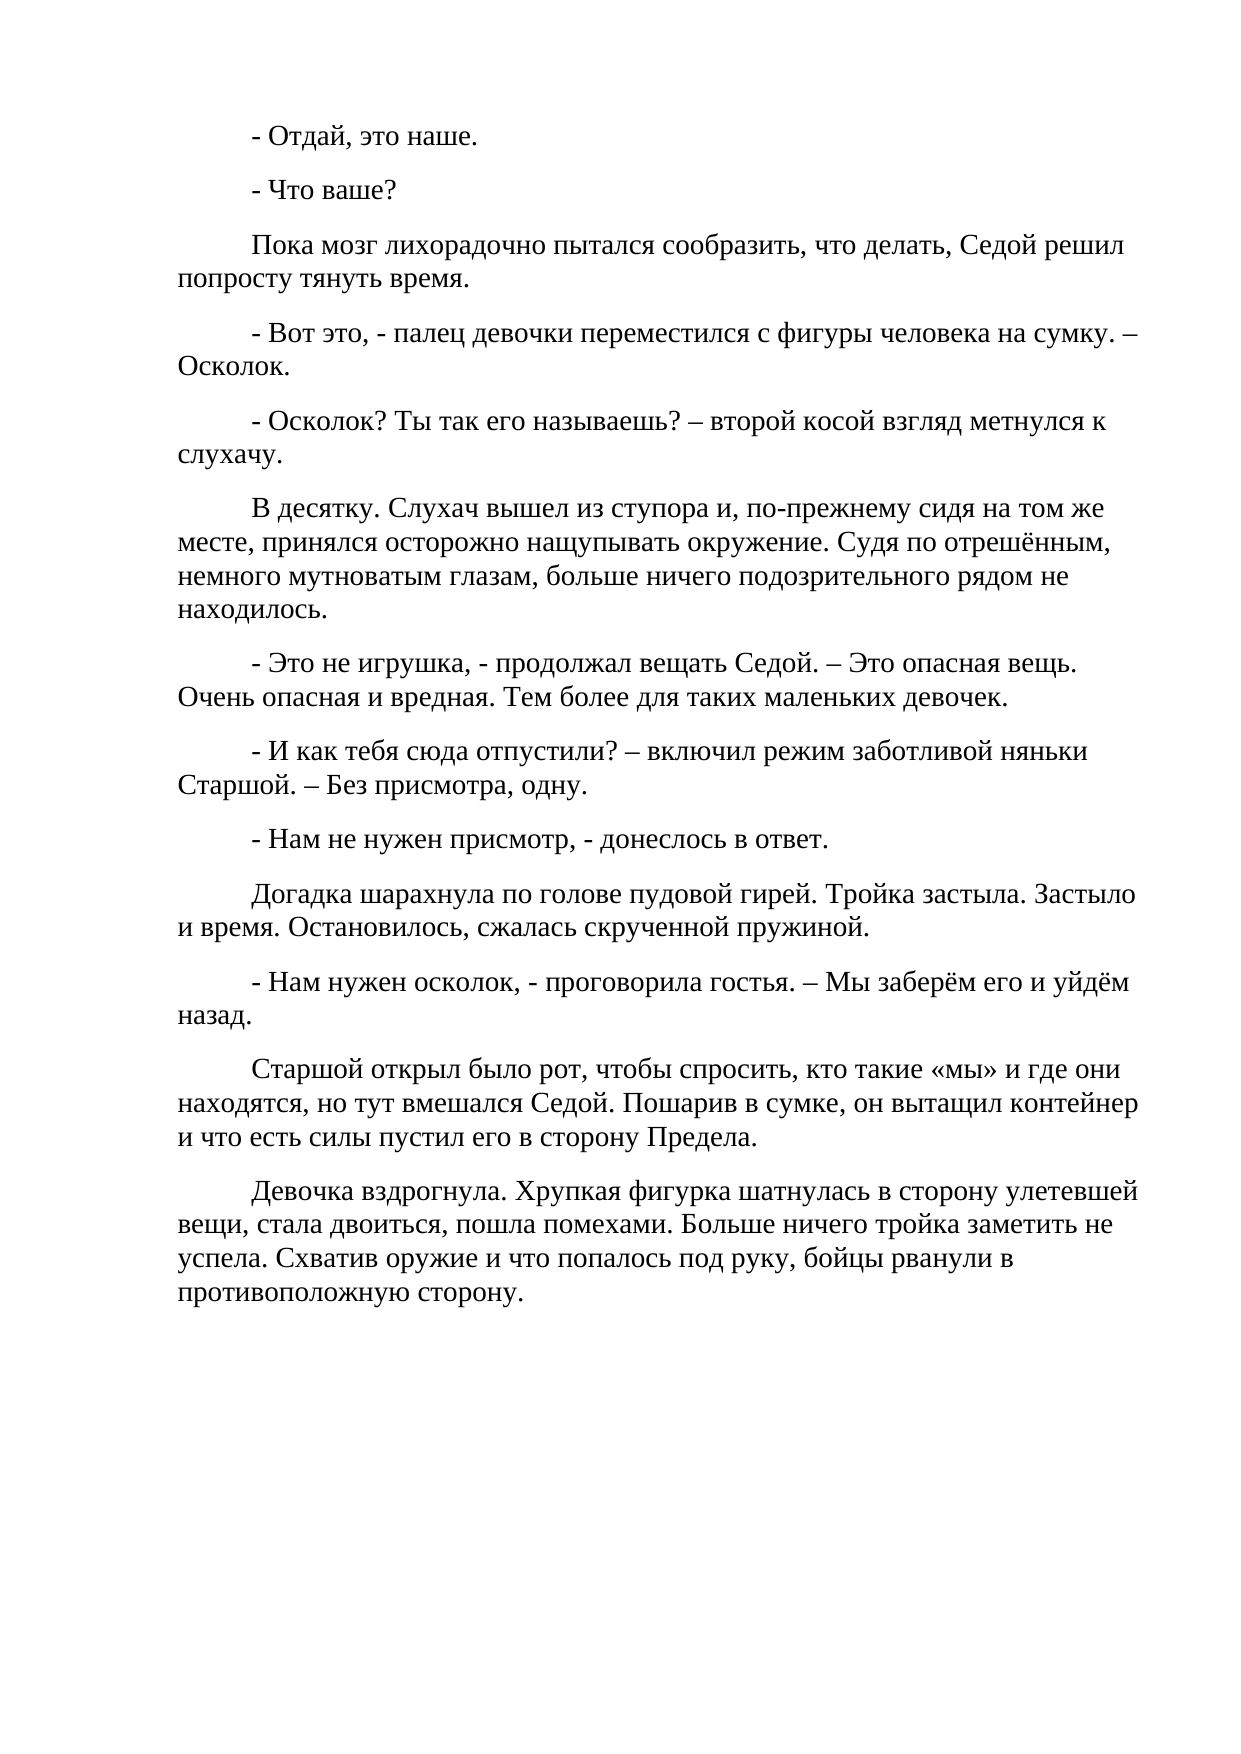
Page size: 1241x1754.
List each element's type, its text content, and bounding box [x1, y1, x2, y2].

text Пока мозг лихорадочно пытался сообразить, что делать, Седой решил попросту тянуть время. [177, 227, 1152, 294]
text - Вот это, - палец девочки переместился с фигуры человека на сумку. – Осколок. [177, 315, 1152, 382]
text Догадка шарахнула по голове пудовой гирей. Тройка застыла. Застыло и время. Остановилось, сжалась скрученной пружиной. [177, 876, 1152, 943]
text Старшой открыл было рот, чтобы спросить, кто такие «мы» и где они находятся, но тут вмешался Седой. Пошарив в сумке, он вытащил контейнер и что есть силы пустил его в сторону Предела. [177, 1052, 1152, 1152]
text - Отдай, это наше. [177, 118, 1152, 152]
text - Нам нужен осколок, - проговорила гостья. – Мы заберём его и уйдём назад. [177, 964, 1152, 1031]
text - Это не игрушка, - продолжал вещать Седой. – Это опасная вещь. Очень опасная и вредная. Тем более для таких маленьких девочек. [177, 646, 1152, 713]
text Девочка вздрогнула. Хрупкая фигурка шатнулась в сторону улетевшей вещи, стала двоиться, пошла помехами. Больше ничего тройка заметить не успела. Схватив оружие и что попалось под руку, бойцы рванули в противоположную сторону. [177, 1173, 1152, 1307]
text - Осколок? Ты так его называешь? – второй косой взгляд метнулся к слухачу. [177, 403, 1152, 470]
text - Нам не нужен присмотр, - донеслось в ответ. [177, 821, 1152, 855]
text - И как тебя сюда отпустили? – включил режим заботливой няньки Старшой. – Без присмотра, одну. [177, 733, 1152, 801]
text - Что ваше? [177, 172, 1152, 206]
text В десятку. Слухач вышел из ступора и, по-прежнему сидя на том же месте, принялся осторожно нащупывать окружение. Судя по отрешённым, немного мутноватым глазам, больше ничего подозрительного рядом не находилось. [177, 491, 1152, 625]
